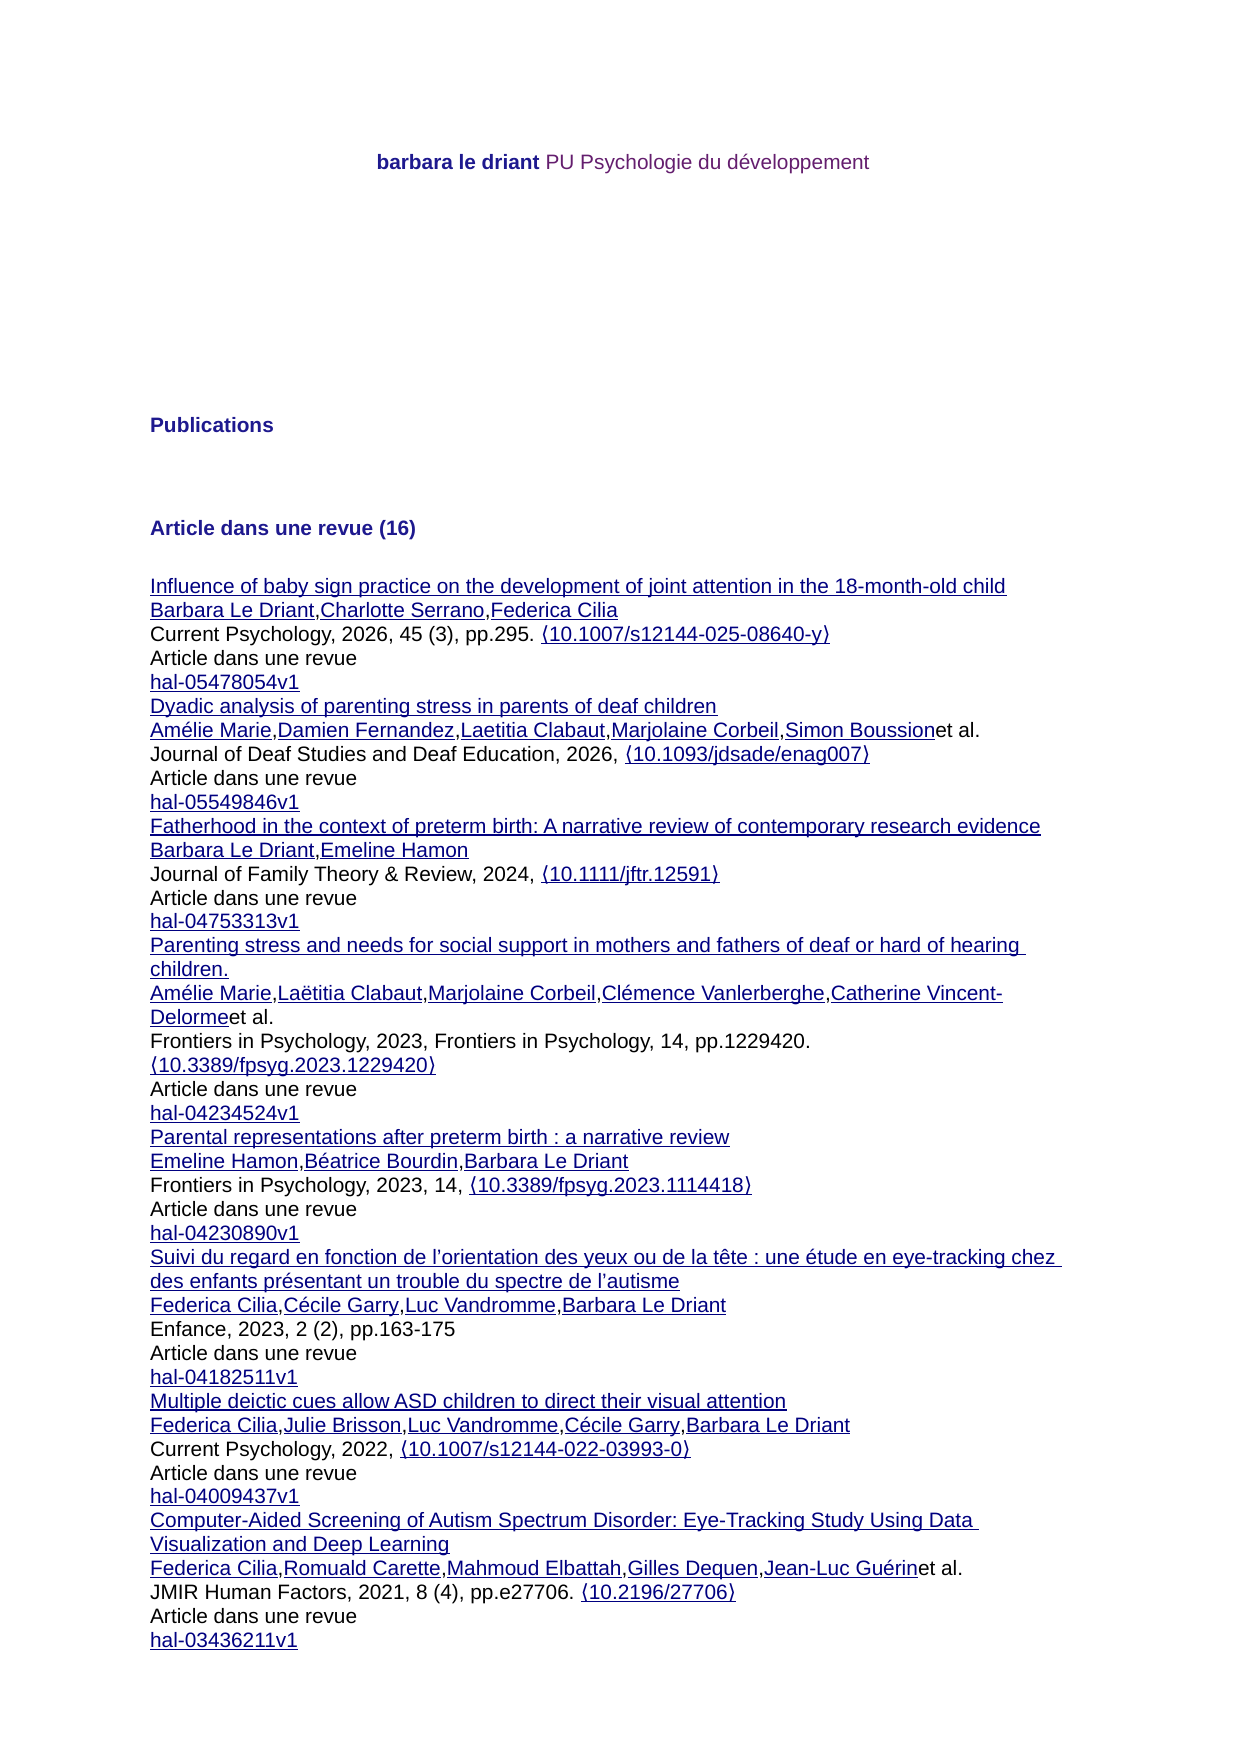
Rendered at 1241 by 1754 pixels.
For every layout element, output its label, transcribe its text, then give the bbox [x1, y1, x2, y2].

table_header Influence of baby sign practice on the development of joint attention in the 18-month-old child Barbara Le Driant,Charlotte Serrano,Federica Cilia Current Psychology, 2026, 45 (3), pp.295. ⟨10.1007/s12144-025-08640-y⟩ Article dans une revue hal-05478054v1 [150, 574, 1090, 694]
table_cell Fatherhood in the context of preterm birth: A narrative review of contemporary research evidence Barbara Le Driant,Emeline Hamon Journal of Family Theory & Review, 2024, ⟨10.1111/jftr.12591⟩ Article dans une revue hal-04753313v1 [150, 814, 1090, 933]
subtitle Article dans une revue (16) [150, 516, 1090, 539]
subtitle Publications [150, 412, 1090, 436]
table_cell Parenting stress and needs for social support in mothers and fathers of deaf or hard of hearing children. Amélie Marie,Laëtitia Clabaut,Marjolaine Corbeil,Clémence Vanlerberghe,Catherine Vincent-Delormeet al. Frontiers in Psychology, 2023, Frontiers in Psychology, 14, pp.1229420. ⟨10.3389/fpsyg.2023.1229420⟩ Article dans une revue hal-04234524v1 [150, 933, 1090, 1125]
table_cell Suivi du regard en fonction de l’orientation des yeux ou de la tête : une étude en eye-tracking chez des enfants présentant un trouble du spectre de l’autisme Federica Cilia,Cécile Garry,Luc Vandromme,Barbara Le Driant Enfance, 2023, 2 (2), pp.163-175 Article dans une revue hal-04182511v1 [150, 1245, 1090, 1388]
table_cell Multiple deictic cues allow ASD children to direct their visual attention Federica Cilia,Julie Brisson,Luc Vandromme,Cécile Garry,Barbara Le Driant Current Psychology, 2022, ⟨10.1007/s12144-022-03993-0⟩ Article dans une revue hal-04009437v1 [150, 1389, 1090, 1508]
subtitle barbara le driant PU Psychologie du développement [150, 150, 1090, 174]
table_cell Computer-Aided Screening of Autism Spectrum Disorder: Eye-Tracking Study Using Data Visualization and Deep Learning Federica Cilia,Romuald Carette,Mahmoud Elbattah,Gilles Dequen,Jean-Luc Guérinet al. JMIR Human Factors, 2021, 8 (4), pp.e27706. ⟨10.2196/27706⟩ Article dans une revue hal-03436211v1 [150, 1508, 1090, 1652]
table_cell Parental representations after preterm birth : a narrative review Emeline Hamon,Béatrice Bourdin,Barbara Le Driant Frontiers in Psychology, 2023, 14, ⟨10.3389/fpsyg.2023.1114418⟩ Article dans une revue hal-04230890v1 [150, 1125, 1090, 1245]
table_cell Dyadic analysis of parenting stress in parents of deaf children Amélie Marie,Damien Fernandez,Laetitia Clabaut,Marjolaine Corbeil,Simon Boussionet al. Journal of Deaf Studies and Deaf Education, 2026, ⟨10.1093/jdsade/enag007⟩ Article dans une revue hal-05549846v1 [150, 694, 1090, 813]
